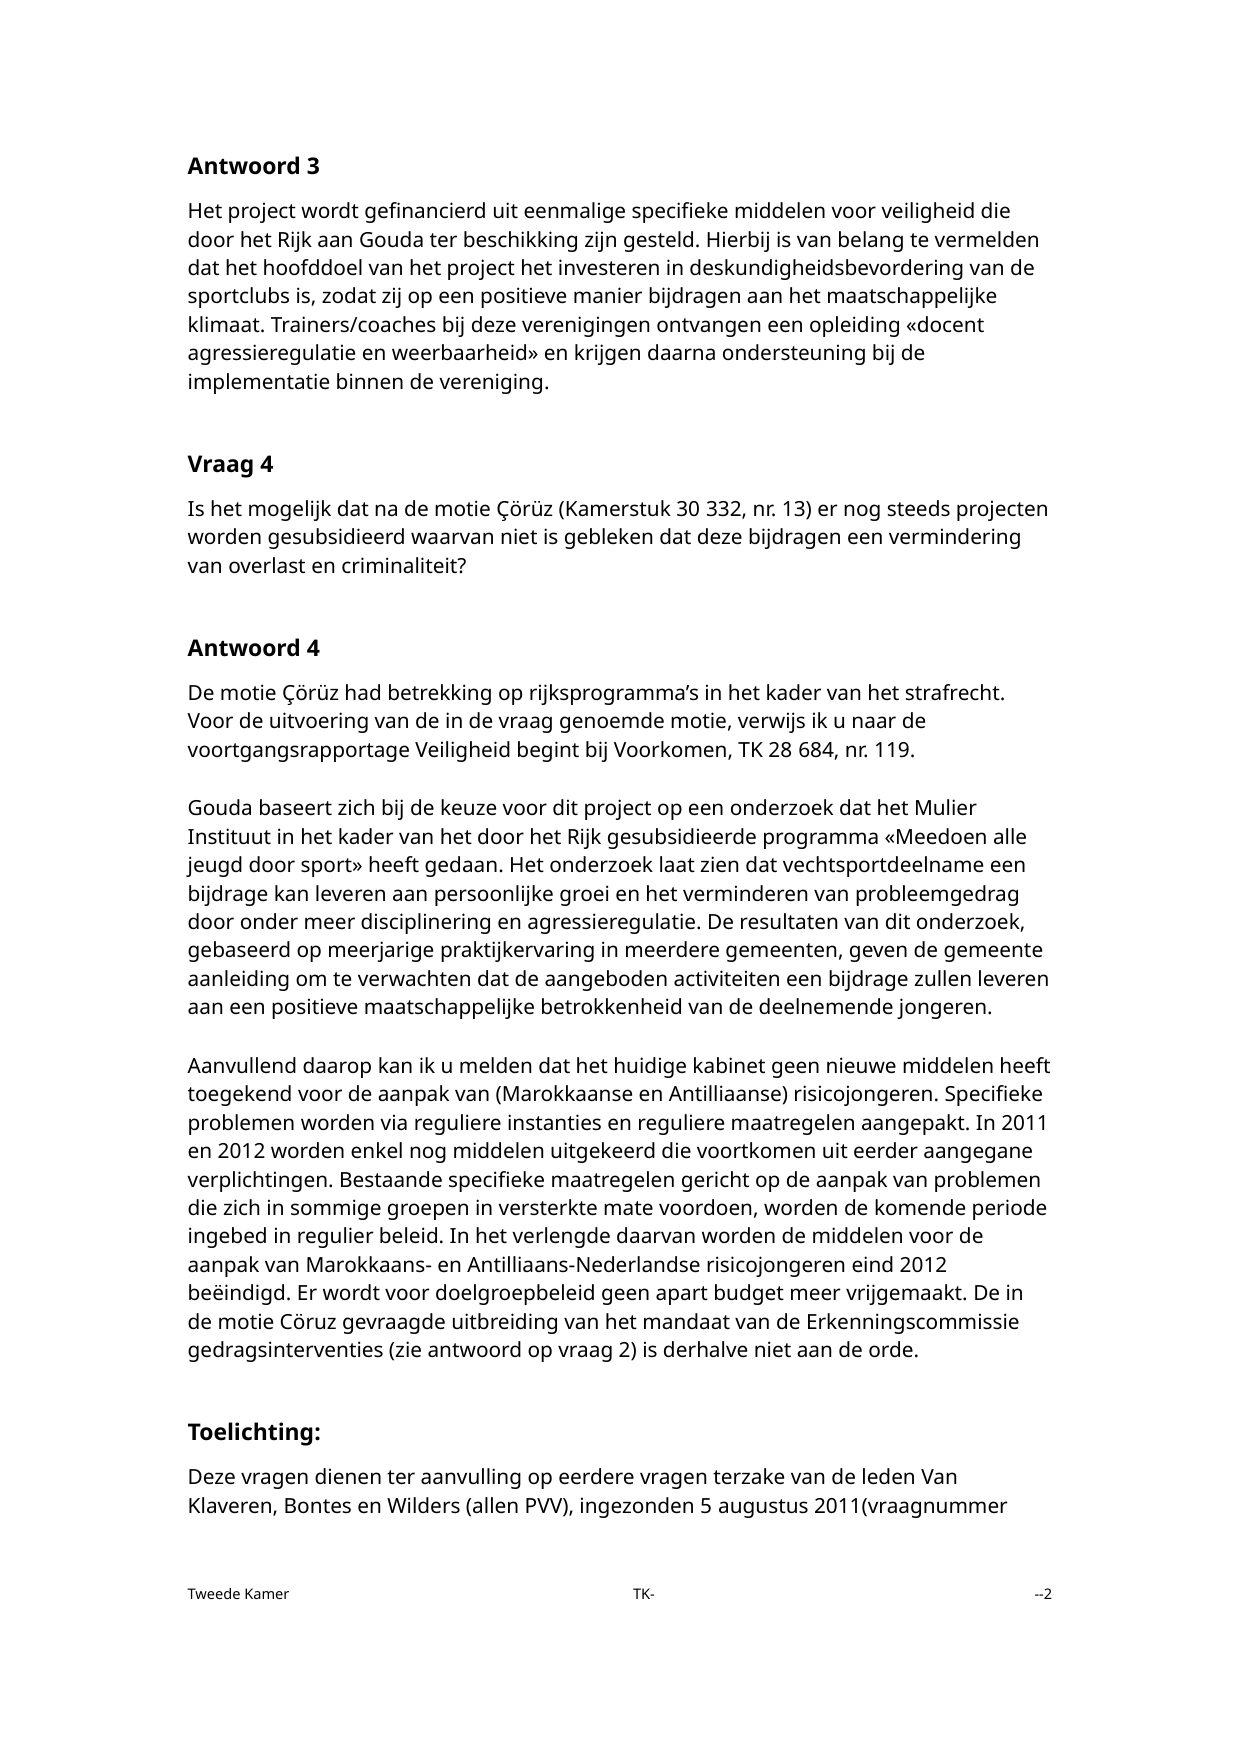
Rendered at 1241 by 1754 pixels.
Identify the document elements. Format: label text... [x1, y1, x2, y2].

text Aanvullend daarop kan ik u melden dat het huidige kabinet geen nieuwe middelen heeft toegekend voor de aanpak van (Marokkaanse en Antilliaanse) risicojongeren. Specifieke problemen worden via reguliere instanties en reguliere maatregelen aangepakt. In 2011 en 2012 worden enkel nog middelen uitgekeerd die voortkomen uit eerder aangegane verplichtingen. Bestaande specifieke maatregelen gericht op de aanpak van problemen die zich in sommige groepen in versterkte mate voordoen, worden de komende periode ingebed in regulier beleid. In het verlengde daarvan worden de middelen voor de aanpak van Marokkaans- en Antilliaans-Nederlandse risicojongeren eind 2012 beëindigd. Er wordt voor doelgroepbeleid geen apart budget meer vrijgemaakt. De in de motie Cöruz gevraagde uitbreiding van het mandaat van de Erkenningscommissie gedragsinterventies (zie antwoord op vraag 2) is derhalve niet aan de orde. [187, 1051, 1053, 1364]
text De motie Çörüz had betrekking op rijksprogramma’s in het kader van het strafrecht. Voor de uitvoering van de in de vraag genoemde motie, verwijs ik u naar de voortgangsrapportage Veiligheid begint bij Voorkomen, TK 28 684, nr. 119. [187, 678, 1053, 763]
subtitle Antwoord 3 [187, 150, 1053, 181]
text Is het mogelijk dat na de motie Çörüz (Kamerstuk 30 332, nr. 13) er nog steeds projecten worden gesubsidieerd waarvan niet is gebleken dat deze bijdragen een vermindering van overlast en criminaliteit? [187, 494, 1053, 579]
text Het project wordt gefinancierd uit eenmalige specifieke middelen voor veiligheid die door het Rijk aan Gouda ter beschikking zijn gesteld. Hierbij is van belang te vermelden dat het hoofddoel van het project het investeren in deskundigheidsbevordering van de sportclubs is, zodat zij op een positieve manier bijdragen aan het maatschappelijke klimaat. Trainers/coaches bij deze verenigingen ontvangen een opleiding «docent agressieregulatie en weerbaarheid» en krijgen daarna ondersteuning bij de implementatie binnen de vereniging. [187, 196, 1053, 395]
text Gouda baseert zich bij de keuze voor dit project op een onderzoek dat het Mulier Instituut in het kader van het door het Rijk gesubsidieerde programma «Meedoen alle jeugd door sport» heeft gedaan. Het onderzoek laat zien dat vechtsportdeelname een bijdrage kan leveren aan persoonlijke groei en het verminderen van probleemgedrag door onder meer disciplinering en agressieregulatie. De resultaten van dit onderzoek, gebaseerd op meerjarige praktijkervaring in meerdere gemeenten, geven de gemeente aanleiding om te verwachten dat de aangeboden activiteiten een bijdrage zullen leveren aan een positieve maatschappelijke betrokkenheid van de deelnemende jongeren. [187, 793, 1053, 1021]
subtitle Toelichting: [187, 1416, 1053, 1447]
text Deze vragen dienen ter aanvulling op eerdere vragen terzake van de leden Van Klaveren, Bontes en Wilders (allen PVV), ingezonden 5 augustus 2011(vraagnummer [187, 1462, 1053, 1519]
subtitle Antwoord 4 [187, 632, 1053, 663]
subtitle Vraag 4 [187, 448, 1053, 479]
